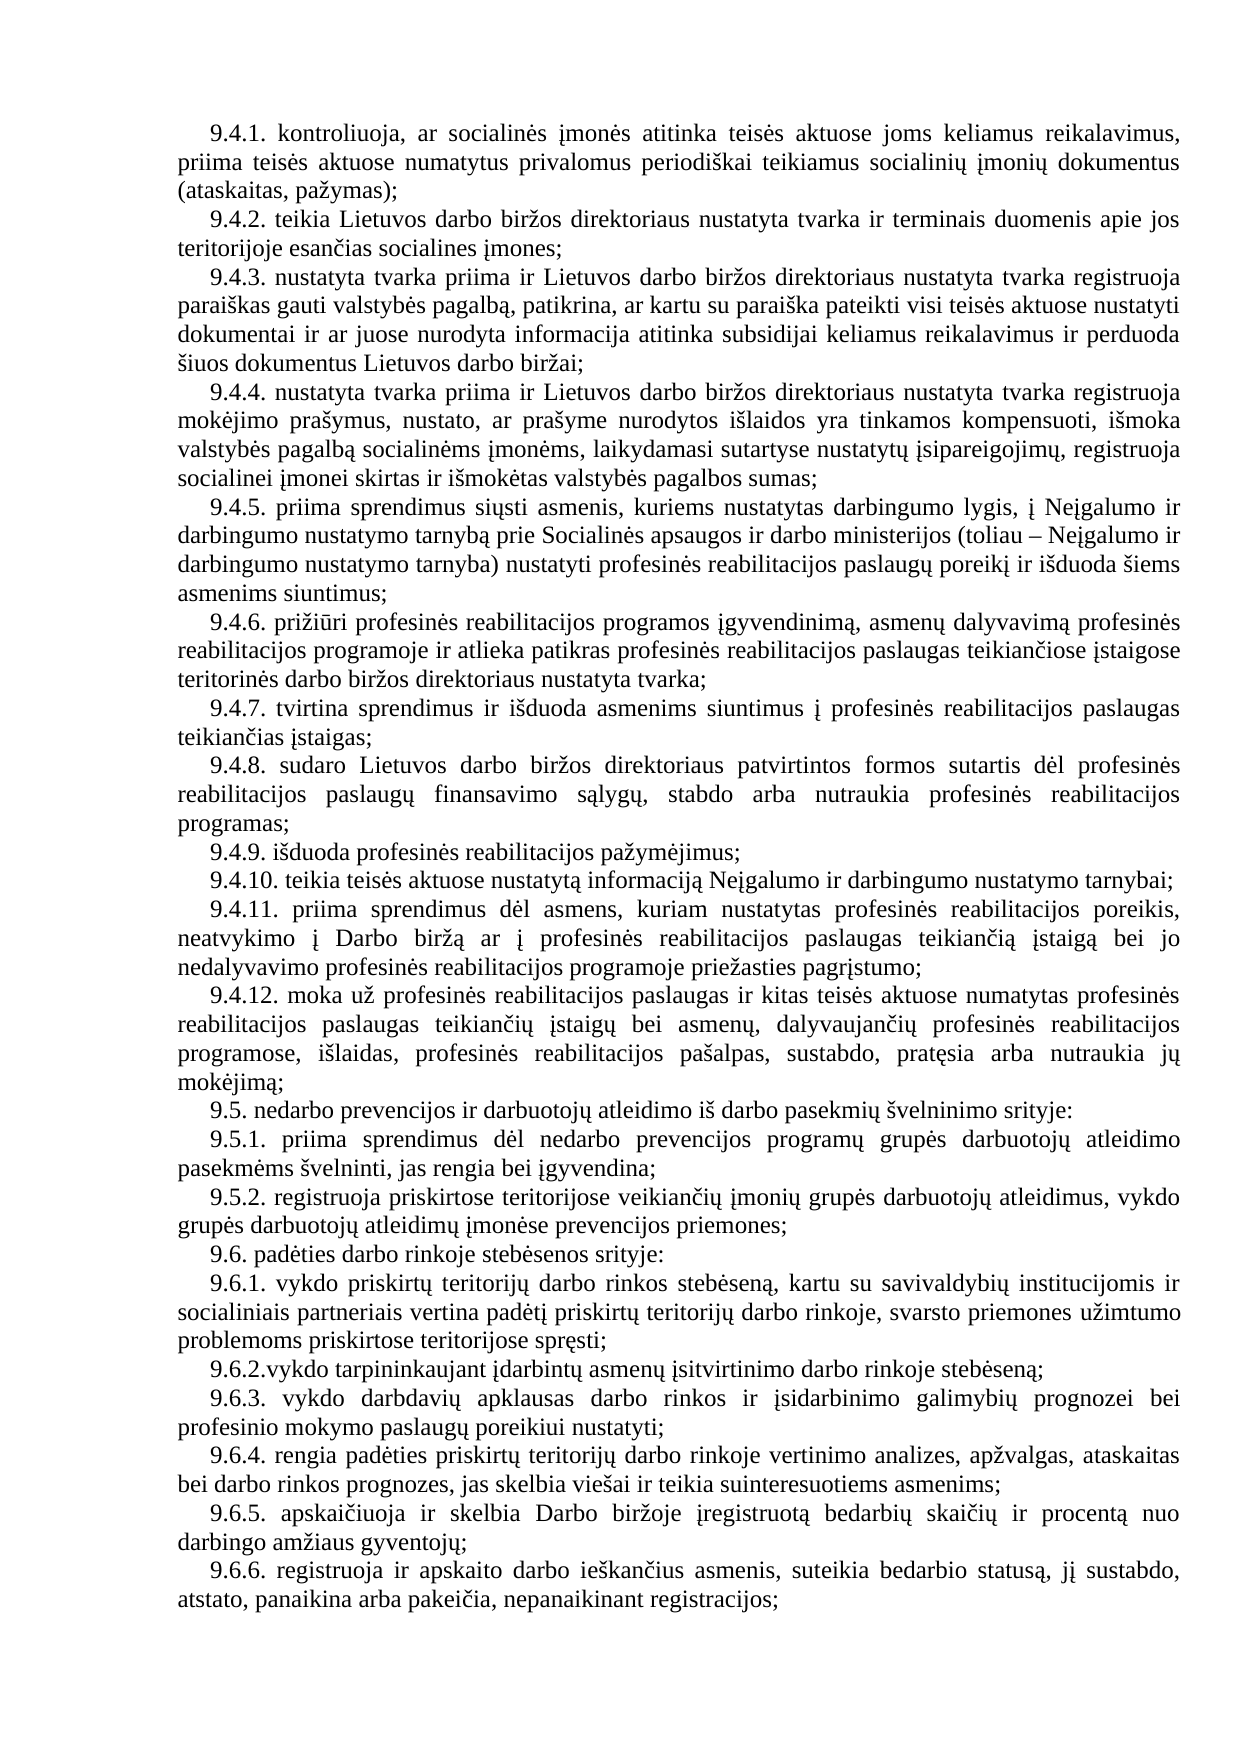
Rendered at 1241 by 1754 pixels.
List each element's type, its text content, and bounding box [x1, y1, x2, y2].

text 9.4.2. teikia Lietuvos darbo biržos direktoriaus nustatyta tvarka ir terminais duomenis apie jos teritorijoje esančias socialines įmones; [177, 204, 1181, 262]
text 9.6.6. registruoja ir apskaito darbo ieškančius asmenis, suteikia bedarbio statusą, jį sustabdo, atstato, panaikina arba pakeičia, nepanaikinant registracijos; [177, 1556, 1181, 1613]
text 9.6. padėties darbo rinkoje stebėsenos srityje: [177, 1239, 1181, 1268]
text 9.5.2. registruoja priskirtose teritorijose veikiančių įmonių grupės darbuotojų atleidimus, vykdo grupės darbuotojų atleidimų įmonėse prevencijos priemones; [177, 1182, 1181, 1239]
text 9.6.2.vykdo tarpininkaujant įdarbintų asmenų įsitvirtinimo darbo rinkoje stebėseną; [177, 1354, 1181, 1383]
text 9.4.8. sudaro Lietuvos darbo biržos direktoriaus patvirtintos formos sutartis dėl profesinės reabilitacijos paslaugų finansavimo sąlygų, stabdo arba nutraukia profesinės reabilitacijos programas; [177, 751, 1181, 837]
text 9.4.5. priima sprendimus siųsti asmenis, kuriems nustatytas darbingumo lygis, į Neįgalumo ir darbingumo nustatymo tarnybą prie Socialinės apsaugos ir darbo ministerijos (toliau – Neįgalumo ir darbingumo nustatymo tarnyba) nustatyti profesinės reabilitacijos paslaugų poreikį ir išduoda šiems asmenims siuntimus; [177, 492, 1181, 607]
text 9.4.7. tvirtina sprendimus ir išduoda asmenims siuntimus į profesinės reabilitacijos paslaugas teikiančias įstaigas; [177, 693, 1181, 751]
text 9.5. nedarbo prevencijos ir darbuotojų atleidimo iš darbo pasekmių švelninimo srityje: [177, 1096, 1181, 1124]
text 9.4.10. teikia teisės aktuose nustatytą informaciją Neįgalumo ir darbingumo nustatymo tarnybai; [177, 866, 1181, 894]
text 9.4.1. kontroliuoja, ar socialinės įmonės atitinka teisės aktuose joms keliamus reikalavimus, priima teisės aktuose numatytus privalomus periodiškai teikiamus socialinių įmonių dokumentus (ataskaitas, pažymas); [177, 118, 1181, 204]
text 9.4.6. prižiūri profesinės reabilitacijos programos įgyvendinimą, asmenų dalyvavimą profesinės reabilitacijos programoje ir atlieka patikras profesinės reabilitacijos paslaugas teikiančiose įstaigose teritorinės darbo biržos direktoriaus nustatyta tvarka; [177, 607, 1181, 693]
text 9.6.5. apskaičiuoja ir skelbia Darbo biržoje įregistruotą bedarbių skaičių ir procentą nuo darbingo amžiaus gyventojų; [177, 1498, 1181, 1556]
text 9.6.3. vykdo darbdavių apklausas darbo rinkos ir įsidarbinimo galimybių prognozei bei profesinio mokymo paslaugų poreikiui nustatyti; [177, 1383, 1181, 1441]
text 9.4.11. priima sprendimus dėl asmens, kuriam nustatytas profesinės reabilitacijos poreikis, neatvykimo į Darbo biržą ar į profesinės reabilitacijos paslaugas teikiančią įstaigą bei jo nedalyvavimo profesinės reabilitacijos programoje priežasties pagrįstumo; [177, 894, 1181, 981]
text 9.4.12. moka už profesinės reabilitacijos paslaugas ir kitas teisės aktuose numatytas profesinės reabilitacijos paslaugas teikiančių įstaigų bei asmenų, dalyvaujančių profesinės reabilitacijos programose, išlaidas, profesinės reabilitacijos pašalpas, sustabdo, pratęsia arba nutraukia jų mokėjimą; [177, 981, 1181, 1096]
text 9.6.4. rengia padėties priskirtų teritorijų darbo rinkoje vertinimo analizes, apžvalgas, ataskaitas bei darbo rinkos prognozes, jas skelbia viešai ir teikia suinteresuotiems asmenims; [177, 1441, 1181, 1498]
text 9.4.3. nustatyta tvarka priima ir Lietuvos darbo biržos direktoriaus nustatyta tvarka registruoja paraiškas gauti valstybės pagalbą, patikrina, ar kartu su paraiška pateikti visi teisės aktuose nustatyti dokumentai ir ar juose nurodyta informacija atitinka subsidijai keliamus reikalavimus ir perduoda šiuos dokumentus Lietuvos darbo biržai; [177, 262, 1181, 377]
text 9.5.1. priima sprendimus dėl nedarbo prevencijos programų grupės darbuotojų atleidimo pasekmėms švelninti, jas rengia bei įgyvendina; [177, 1124, 1181, 1182]
text 9.4.9. išduoda profesinės reabilitacijos pažymėjimus; [177, 837, 1181, 866]
text 9.4.4. nustatyta tvarka priima ir Lietuvos darbo biržos direktoriaus nustatyta tvarka registruoja mokėjimo prašymus, nustato, ar prašyme nurodytos išlaidos yra tinkamos kompensuoti, išmoka valstybės pagalbą socialinėms įmonėms, laikydamasi sutartyse nustatytų įsipareigojimų, registruoja socialinei įmonei skirtas ir išmokėtas valstybės pagalbos sumas; [177, 377, 1181, 492]
text 9.6.1. vykdo priskirtų teritorijų darbo rinkos stebėseną, kartu su savivaldybių institucijomis ir socialiniais partneriais vertina padėtį priskirtų teritorijų darbo rinkoje, svarsto priemones užimtumo problemoms priskirtose teritorijose spręsti; [177, 1268, 1181, 1354]
